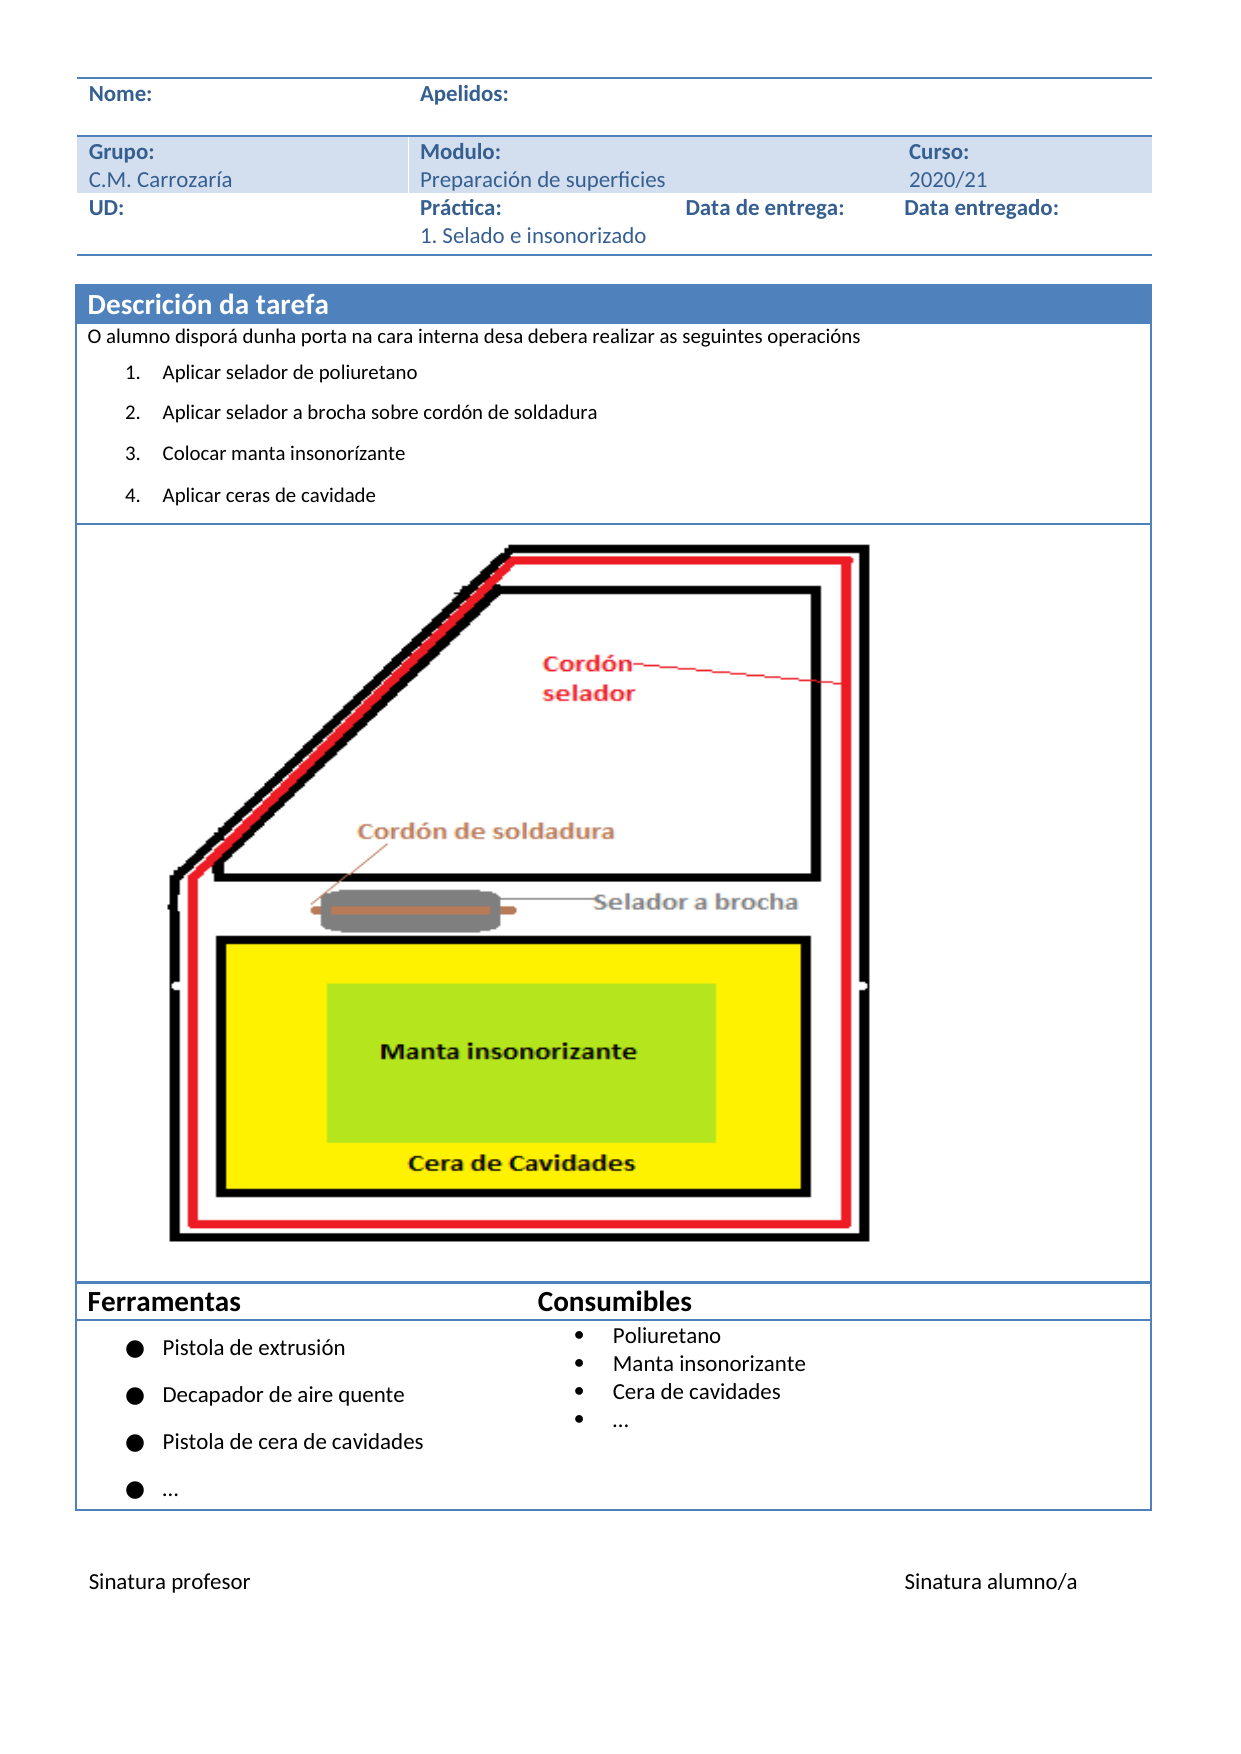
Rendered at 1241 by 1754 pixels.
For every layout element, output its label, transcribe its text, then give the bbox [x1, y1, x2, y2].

table_cell Práctica: 1. Selado e insonorizado [409, 193, 674, 254]
table_cell Pistola de extrusión Decapador de aire quente Pistola de cera de cavidades … [77, 1321, 526, 1509]
table_header Nome: [77, 79, 408, 135]
table_cell Modulo: Preparación de superficies [409, 137, 898, 193]
table_cell Data entregado: [893, 193, 1152, 254]
text Sinatura profesor Sinatura alumno/a [88, 1567, 1152, 1595]
table_cell UD: [77, 193, 408, 254]
table_cell Data de entrega: [674, 193, 893, 254]
table_header Apelidos: [409, 79, 1152, 135]
table_cell [77, 525, 1150, 1281]
table_cell O alumno disporá dunha porta na cara interna desa debera realizar as seguintes operacións Aplicar selador de poliuretano Aplicar selador a brocha sobre cordón de soldadura Colocar manta insonorízante Aplicar ceras de cavidade [77, 324, 1150, 523]
table_cell Consumibles [526, 1284, 1150, 1319]
table_cell Poliuretano Manta insonorizante Cera de cavidades … [526, 1321, 1150, 1509]
table_cell Grupo: C.M. Carrozaría [77, 137, 408, 193]
table_cell Ferramentas [77, 1284, 526, 1319]
table_header Descrición da tarefa [77, 286, 1150, 321]
table_cell Curso: 2020/21 [898, 137, 1152, 193]
